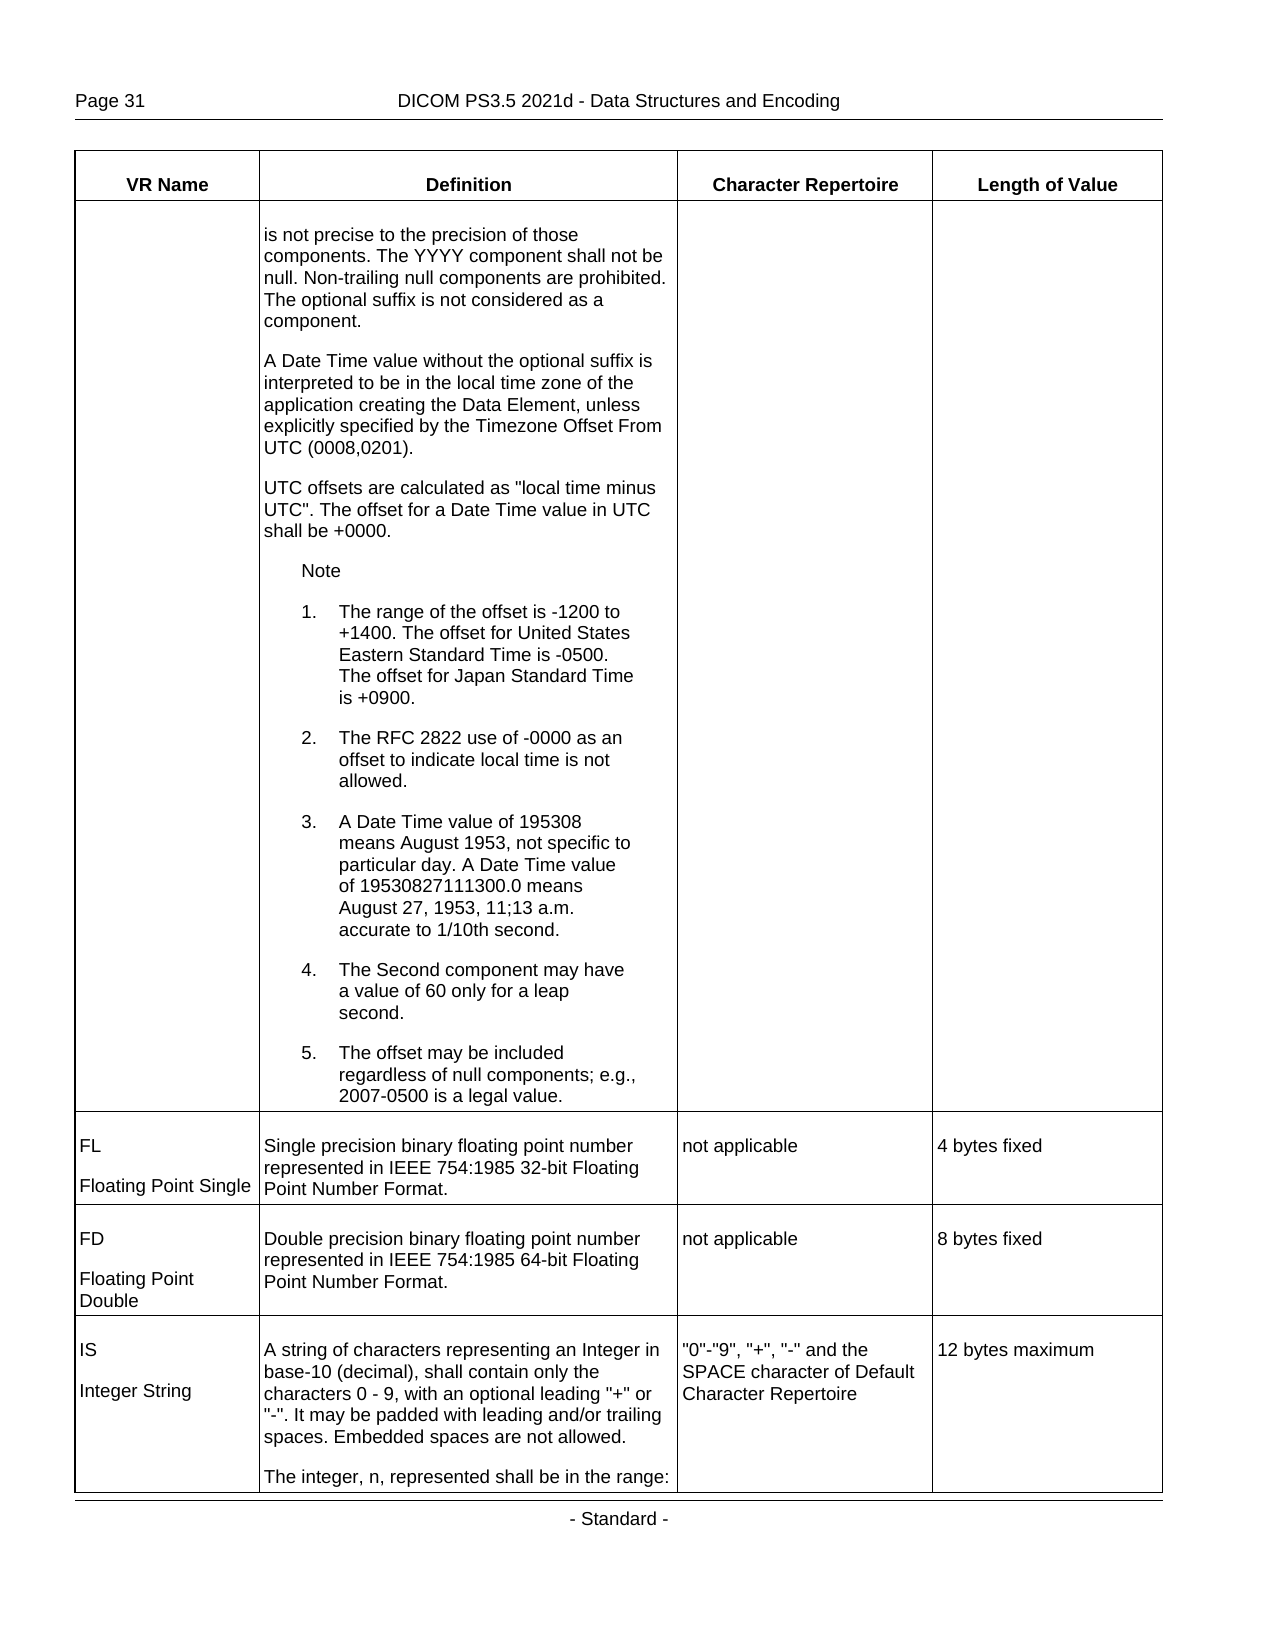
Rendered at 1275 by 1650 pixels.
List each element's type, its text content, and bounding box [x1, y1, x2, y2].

table_cell [933, 201, 1162, 1111]
table_cell Single precision binary floating point number represented in IEEE 754:1985 32-bit Floating Point Number Format. [260, 1112, 677, 1204]
table_cell 12 bytes maximum [933, 1316, 1162, 1492]
table_cell FD Floating Point Double [76, 1205, 259, 1315]
table_cell [76, 201, 259, 1111]
table_cell 8 bytes fixed [933, 1205, 1162, 1315]
table_cell A string of characters representing an Integer in base-10 (decimal), shall contain only the characters 0 - 9, with an optional leading "+" or "-". It may be padded with leading and/or trailing spaces. Embedded spaces are not allowed. The integer, n, represented shall be in the range: [260, 1316, 677, 1492]
table_cell not applicable [678, 1205, 932, 1315]
table_cell [678, 201, 932, 1111]
table_cell 4 bytes fixed [933, 1112, 1162, 1204]
table_cell is not precise to the precision of those components. The YYYY component shall not be null. Non-trailing null components are prohibited. The optional suffix is not considered as a component. A Date Time value without the optional suffix is interpreted to be in the local time zone of the application creating the Data Element, unless explicitly specified by the Timezone Offset From UTC (0008,0201). UTC offsets are calculated as "local time minus UTC". The offset for a Date Time value in UTC shall be +0000. Note 1. The range of the offset is -1200 to +1400. The offset for United States Eastern Standard Time is -0500. The offset for Japan Standard Time is +0900. 2. The RFC 2822 use of -0000 as an offset to indicate local time is not allowed. 3. A Date Time value of 195308 means August 1953, not specific to particular day. A Date Time value of 19530827111300.0 means August 27, 1953, 11;13 a.m. accurate to 1/10th second. 4. The Second component may have a value of 60 only for a leap second. 5. The offset may be included regardless of null components; e.g., 2007-0500 is a legal value. [260, 201, 677, 1111]
table_header Character Repertoire [678, 151, 932, 200]
table_cell not applicable [678, 1112, 932, 1204]
table_cell FL Floating Point Single [76, 1112, 259, 1204]
table_cell Double precision binary floating point number represented in IEEE 754:1985 64-bit Floating Point Number Format. [260, 1205, 677, 1315]
table_header Definition [260, 151, 677, 200]
table_header Length of Value [933, 151, 1162, 200]
table_cell "0"-"9", "+", "-" and the SPACE character of Default Character Repertoire [678, 1316, 932, 1492]
table_cell IS Integer String [76, 1316, 259, 1492]
table_header VR Name [76, 151, 259, 200]
